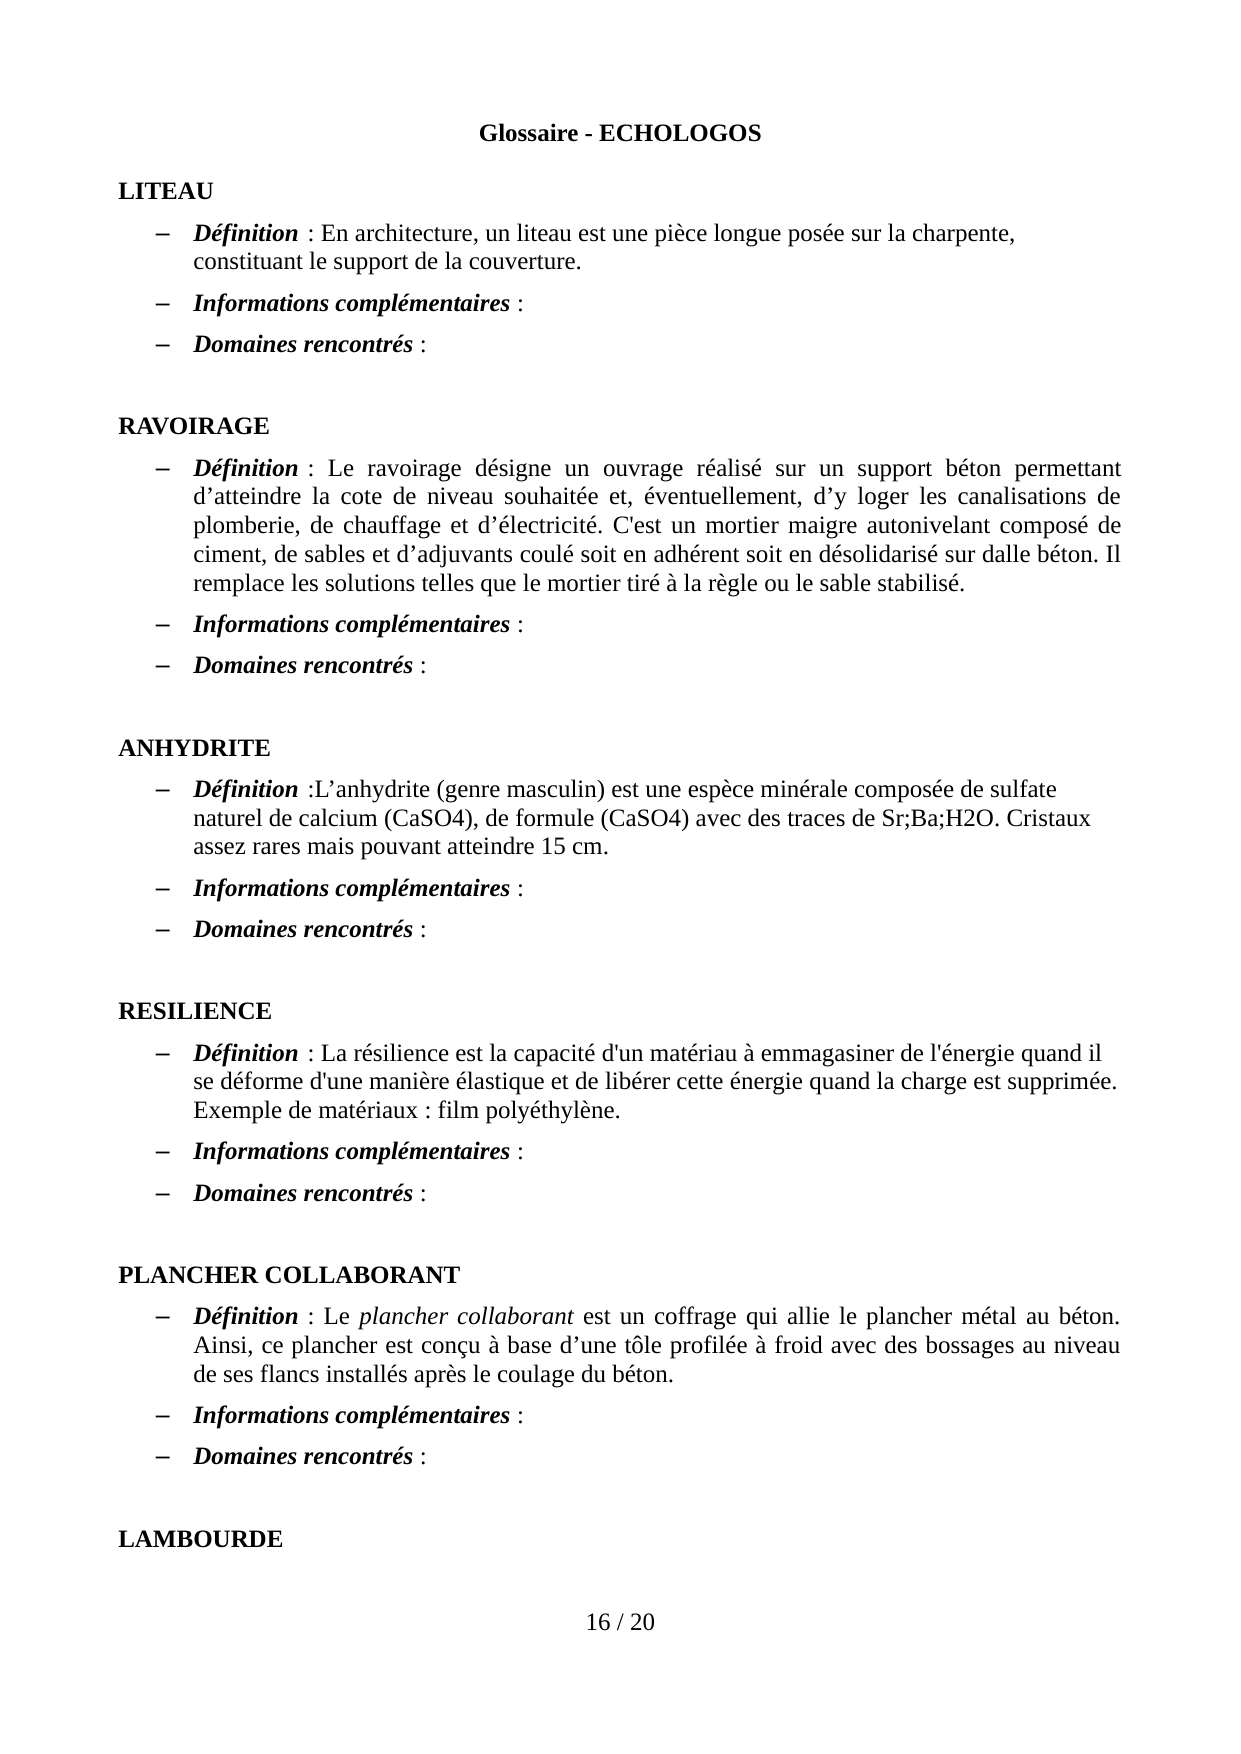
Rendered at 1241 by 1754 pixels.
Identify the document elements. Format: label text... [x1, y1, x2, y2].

list Domaines rencontrés : [156, 914, 1122, 943]
text ANHYDRITE [118, 733, 1122, 761]
list Domaines rencontrés : [156, 1178, 1122, 1206]
list Définition : Le plancher collaborant est un coffrage qui allie le plancher métal au béton. Ainsi, ce plancher est conçu à base d’une tôle profilée à froid avec des bossages au niveau de ses flancs installés après le coulage du béton. [156, 1301, 1122, 1388]
text RAVOIRAGE [118, 411, 1122, 440]
list Informations complémentaires : [156, 1400, 1122, 1429]
text LAMBOURDE [118, 1524, 1122, 1553]
list Domaines rencontrés : [156, 329, 1122, 358]
list Domaines rencontrés : [156, 650, 1122, 679]
list Informations complémentaires : [156, 873, 1122, 901]
list Définition : Le ravoirage désigne un ouvrage réalisé sur un support béton permettant d’atteindre la cote de niveau souhaitée et, éventuellement, d’y loger les canalisations de plomberie, de chauffage et d’électricité. C'est un mortier maigre autonivelant composé de ciment, de sables et d’adjuvants coulé soit en adhérent soit en désolidarisé sur dalle béton. Il remplace les solutions telles que le mortier tiré à la règle ou le sable stabilisé. [156, 453, 1122, 596]
list Informations complémentaires : [156, 609, 1122, 638]
text RESILIENCE [118, 996, 1122, 1025]
list Définition : En architecture, un liteau est une pièce longue posée sur la charpente, constituant le support de la couverture. [156, 218, 1122, 275]
list Définition :L’anhydrite (genre masculin) est une espèce minérale composée de sulfate naturel de calcium (CaSO4), de formule (CaSO4) avec des traces de Sr;Ba;H2O. Cristaux assez rares mais pouvant atteindre 15 cm. [156, 774, 1122, 860]
list Informations complémentaires : [156, 1136, 1122, 1165]
list Informations complémentaires : [156, 288, 1122, 316]
list Domaines rencontrés : [156, 1441, 1122, 1470]
text LITEAU [118, 176, 1122, 205]
list Définition : La résilience est la capacité d'un matériau à emmagasiner de l'énergie quand il se déforme d'une manière élastique et de libérer cette énergie quand la charge est supprimée. Exemple de matériaux : film polyéthylène. [156, 1038, 1122, 1124]
text PLANCHER COLLABORANT [118, 1260, 1122, 1289]
